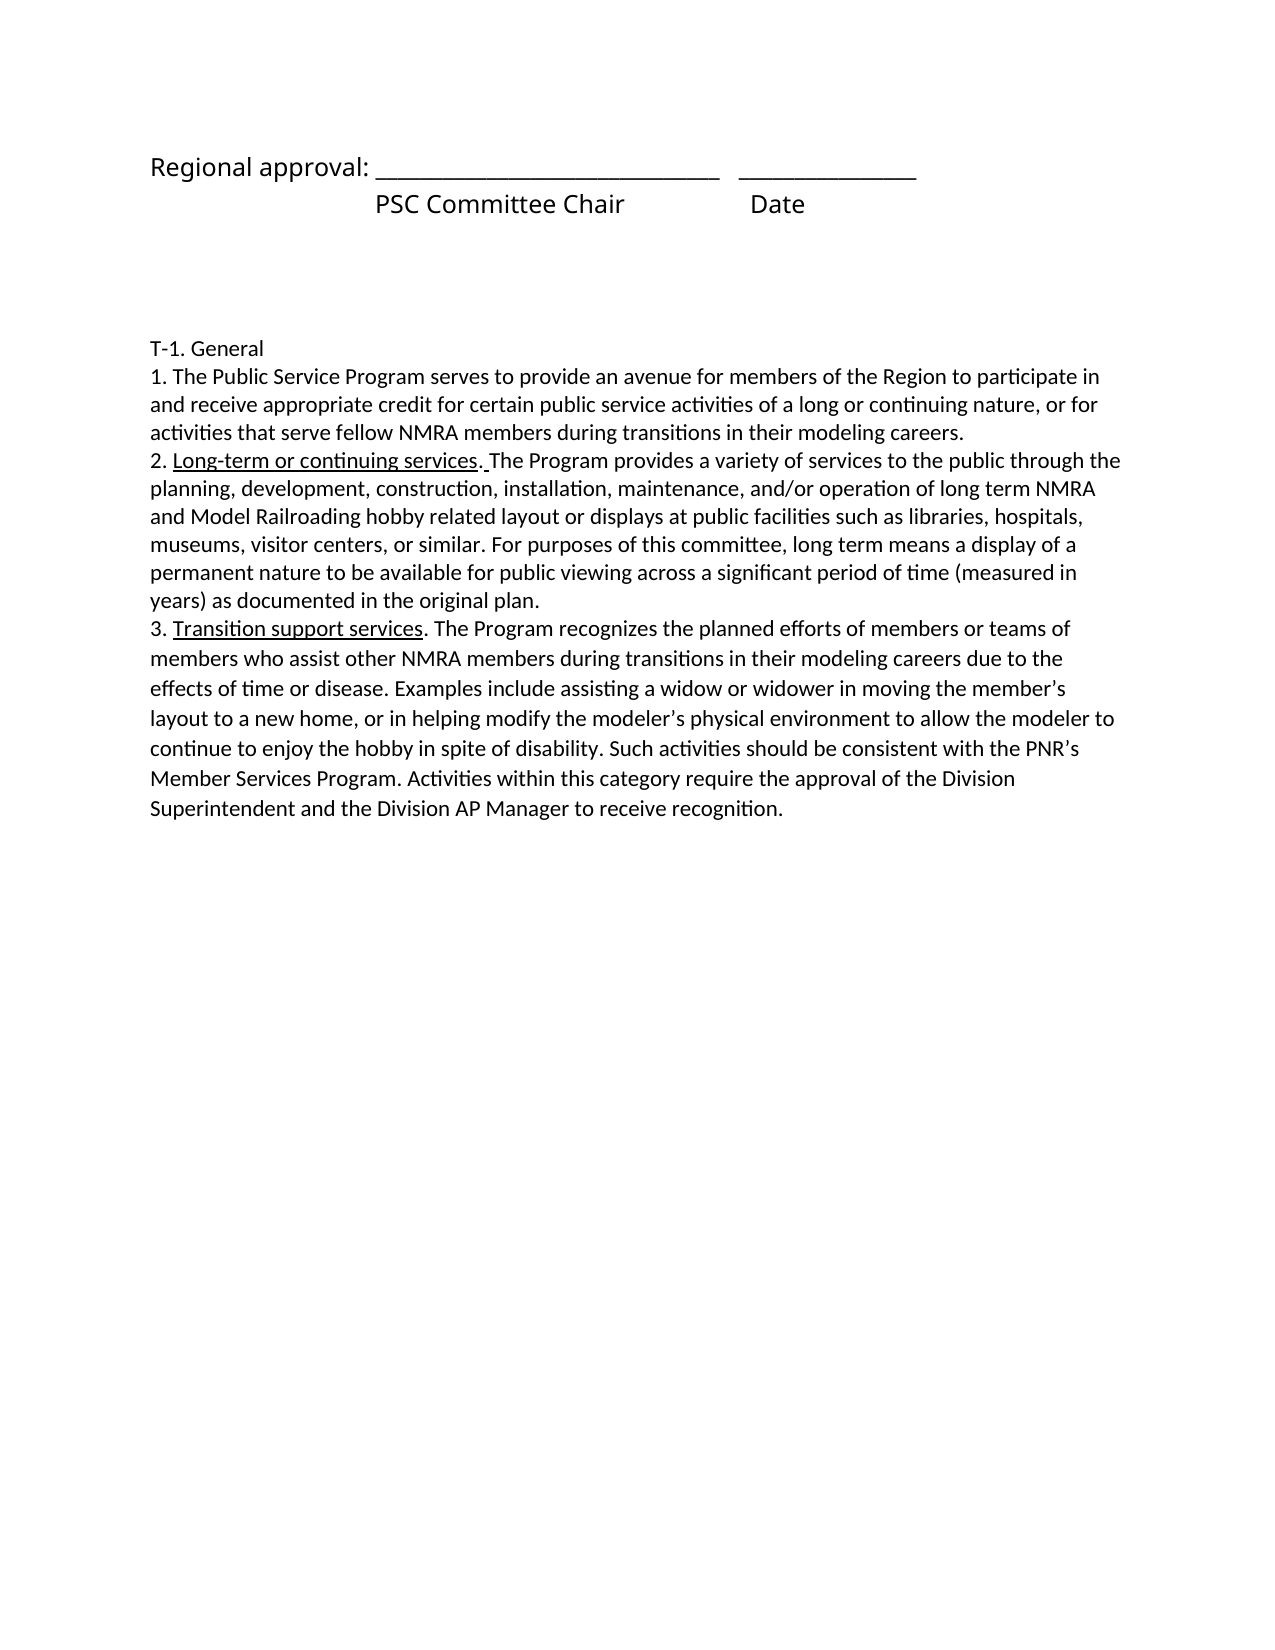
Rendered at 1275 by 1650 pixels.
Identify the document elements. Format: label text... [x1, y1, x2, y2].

text 2. Long-term or continuing services. The Program provides a variety of services to the public through the planning, development, construction, installation, maintenance, and/or operation of long term NMRA and Model Railroading hobby related layout or displays at public facilities such as libraries, hospitals, museums, visitor centers, or similar. For purposes of this committee, long term means a display of a permanent nature to be available for public viewing across a significant period of time (measured in years) as documented in the original plan. [150, 446, 1125, 614]
text 1. The Public Service Program serves to provide an avenue for members of the Region to participate in and receive appropriate credit for certain public service activities of a long or continuing nature, or for activities that serve fellow NMRA members during transitions in their modeling careers. [150, 362, 1125, 446]
text 3. Transition support services. The Program recognizes the planned efforts of members or teams of members who assist other NMRA members during transitions in their modeling careers due to the effects of time or disease. Examples include assisting a widow or widower in moving the member’s layout to a new home, or in helping modify the modeler’s physical environment to allow the modeler to continue to enjoy the hobby in spite of disability. Such activities should be consistent with the PNR’s Member Services Program. Activities within this category require the approval of the Division Superintendent and the Division AP Manager to receive recognition. [150, 614, 1125, 822]
text Regional approval: _______________________________ ________________ PSC Committee Chair Date [150, 150, 1125, 220]
text T-1. General [150, 334, 1125, 362]
